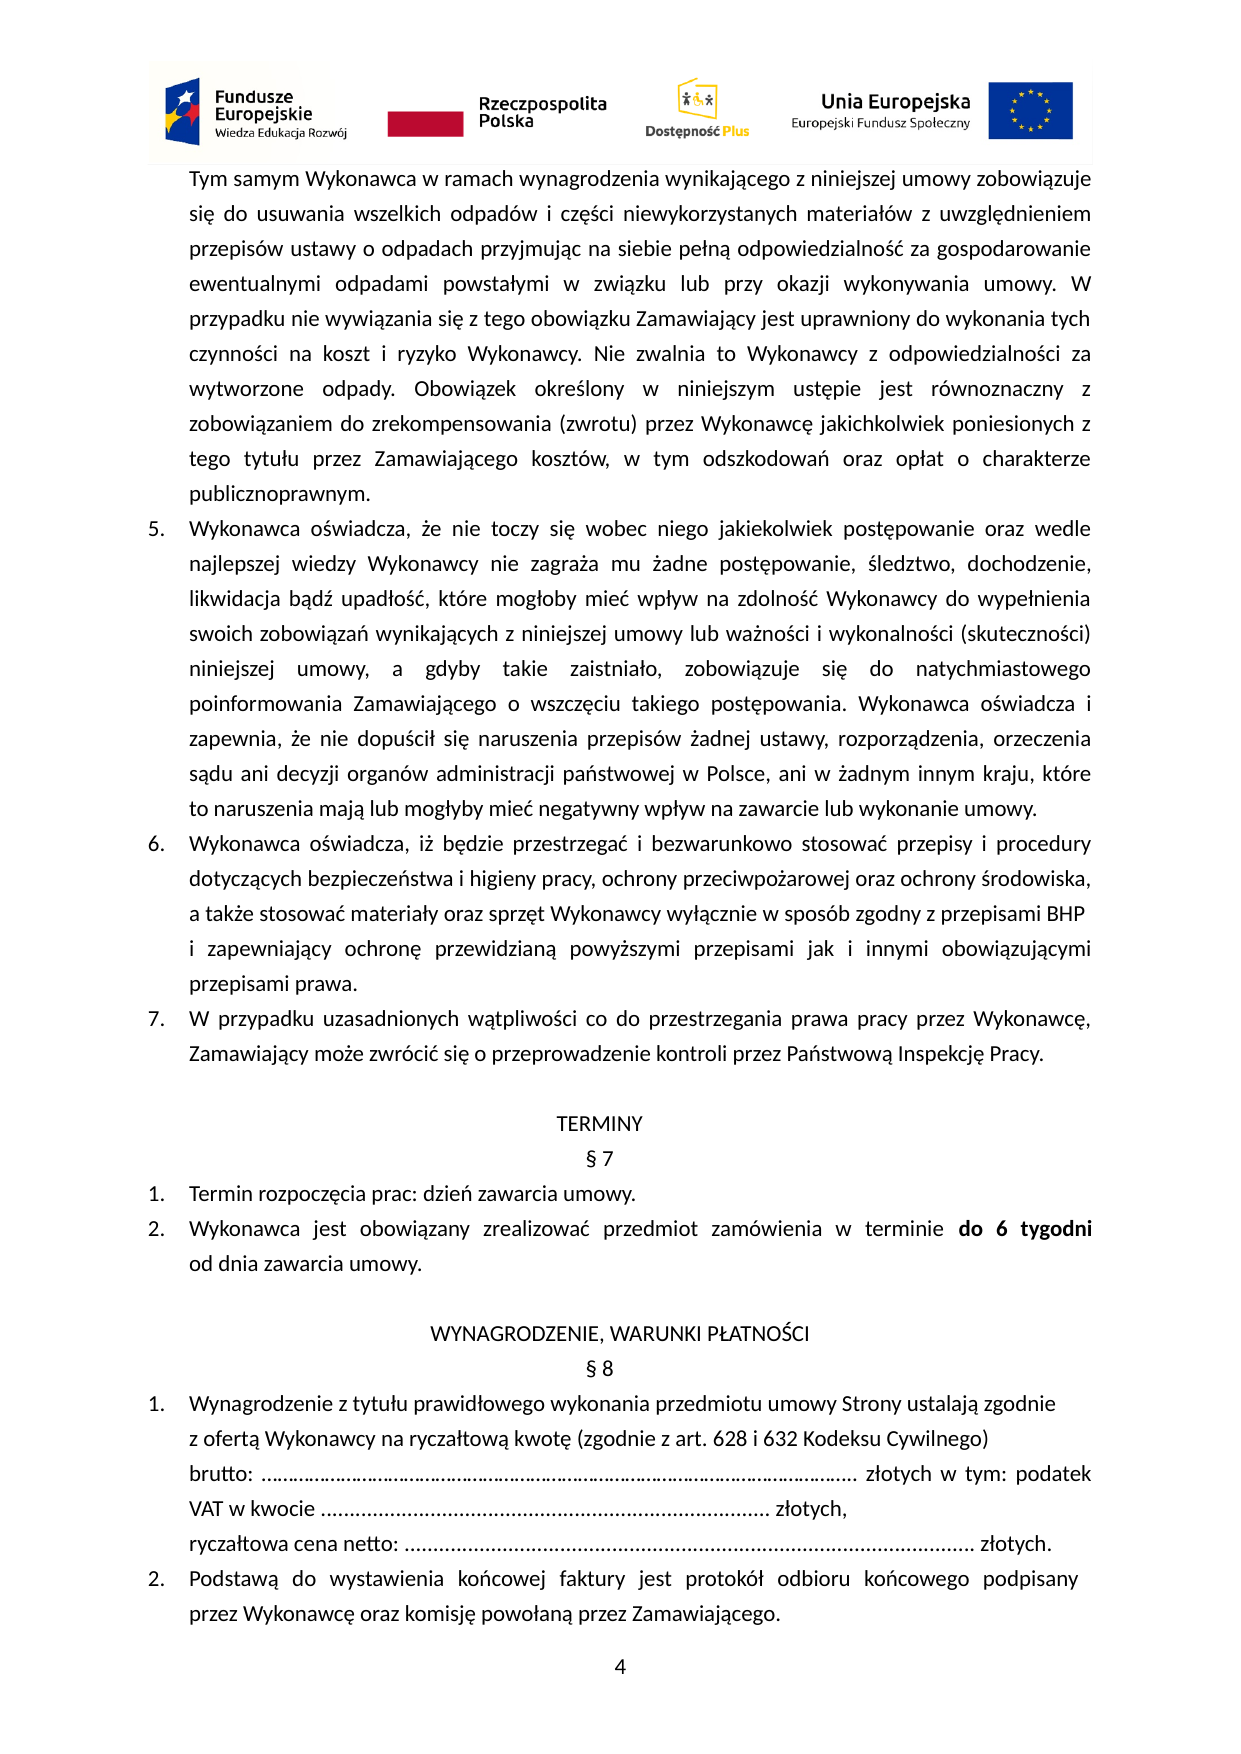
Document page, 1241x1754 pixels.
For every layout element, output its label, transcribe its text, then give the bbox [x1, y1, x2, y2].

text 7. W przypadku uzasadnionych wątpliwości co do przestrzegania prawa pracy przez Wykonawcę, Zamawiający może zwrócić się o przeprowadzenie kontroli przez Państwową Inspekcję Pracy. [148, 1004, 1093, 1067]
text WYNAGRODZENIE, WARUNKI PŁATNOŚCI [148, 1319, 1093, 1347]
text 5. Wykonawca oświadcza, że nie toczy się wobec niego jakiekolwiek postępowanie oraz wedle najlepszej wiedzy Wykonawcy nie zagraża mu żadne postępowanie, śledztwo, dochodzenie, likwidacja bądź upadłość, które mogłoby mieć wpływ na zdolność Wykonawcy do wypełnienia swoich zobowiązań wynikających z niniejszej umowy lub ważności i wykonalności (skuteczności) niniejszej umowy, a gdyby takie zaistniało, zobowiązuje się do natychmiastowego poinformowania Zamawiającego o wszczęciu takiego postępowania. Wykonawca oświadcza i zapewnia, że nie dopuścił się naruszenia przepisów żadnej ustawy, rozporządzenia, orzeczenia sądu ani decyzji organów administracji państwowej w Polsce, ani w żadnym innym kraju, które to naruszenia mają lub mogłyby mieć negatywny wpływ na zawarcie lub wykonanie umowy. [148, 514, 1093, 822]
text z ofertą Wykonawcy na ryczałtową kwotę (zgodnie z art. 628 i 632 Kodeksu Cywilnego) [189, 1424, 1093, 1452]
text § 7 [106, 1144, 1093, 1172]
text Tym samym Wykonawca w ramach wynagrodzenia wynikającego z niniejszej umowy zobowiązuje się do usuwania wszelkich odpadów i części niewykorzystanych materiałów z uwzględnieniem przepisów ustawy o odpadach przyjmując na siebie pełną odpowiedzialność za gospodarowanie ewentualnymi odpadami powstałymi w związku lub przy okazji wykonywania umowy. W przypadku nie wywiązania się z tego obowiązku Zamawiający jest uprawniony do wykonania tych czynności na koszt i ryzyko Wykonawcy. Nie zwalnia to Wykonawcy z odpowiedzialności za wytworzone odpady. Obowiązek określony w niniejszym ustępie jest równoznaczny z zobowiązaniem do zrekompensowania (zwrotu) przez Wykonawcę jakichkolwiek poniesionych z tego tytułu przez Zamawiającego kosztów, w tym odszkodowań oraz opłat o charakterze publicznoprawnym. [148, 165, 1093, 507]
text ryczałtowa cena netto: ................................................................................................... złotych. [189, 1529, 1093, 1557]
text 1. Termin rozpoczęcia prac: dzień zawarcia umowy. [148, 1179, 1093, 1207]
text 2. Wykonawca jest obowiązany zrealizować przedmiot zamówienia w terminie do 6 tygodni od dnia zawarcia umowy. [148, 1214, 1093, 1277]
text brutto: ………………………………………………………………………………………………….. złotych w tym: podatek VAT w kwocie .............................................................................. złotych, [189, 1459, 1093, 1522]
text 1. Wynagrodzenie z tytułu prawidłowego wykonania przedmiotu umowy Strony ustalają zgodnie [148, 1389, 1093, 1417]
text § 8 [106, 1354, 1093, 1382]
text TERMINY [106, 1109, 1093, 1137]
text 6. Wykonawca oświadcza, iż będzie przestrzegać i bezwarunkowo stosować przepisy i procedury dotyczących bezpieczeństwa i higieny pracy, ochrony przeciwpożarowej oraz ochrony środowiska, a także stosować materiały oraz sprzęt Wykonawcy wyłącznie w sposób zgodny z przepisami BHP i zapewniający ochronę przewidzianą powyższymi przepisami jak i innymi obowiązującymi przepisami prawa. [148, 829, 1093, 997]
text 2. Podstawą do wystawienia końcowej faktury jest protokół odbioru końcowego podpisany przez Wykonawcę oraz komisję powołaną przez Zamawiającego. [148, 1564, 1093, 1627]
